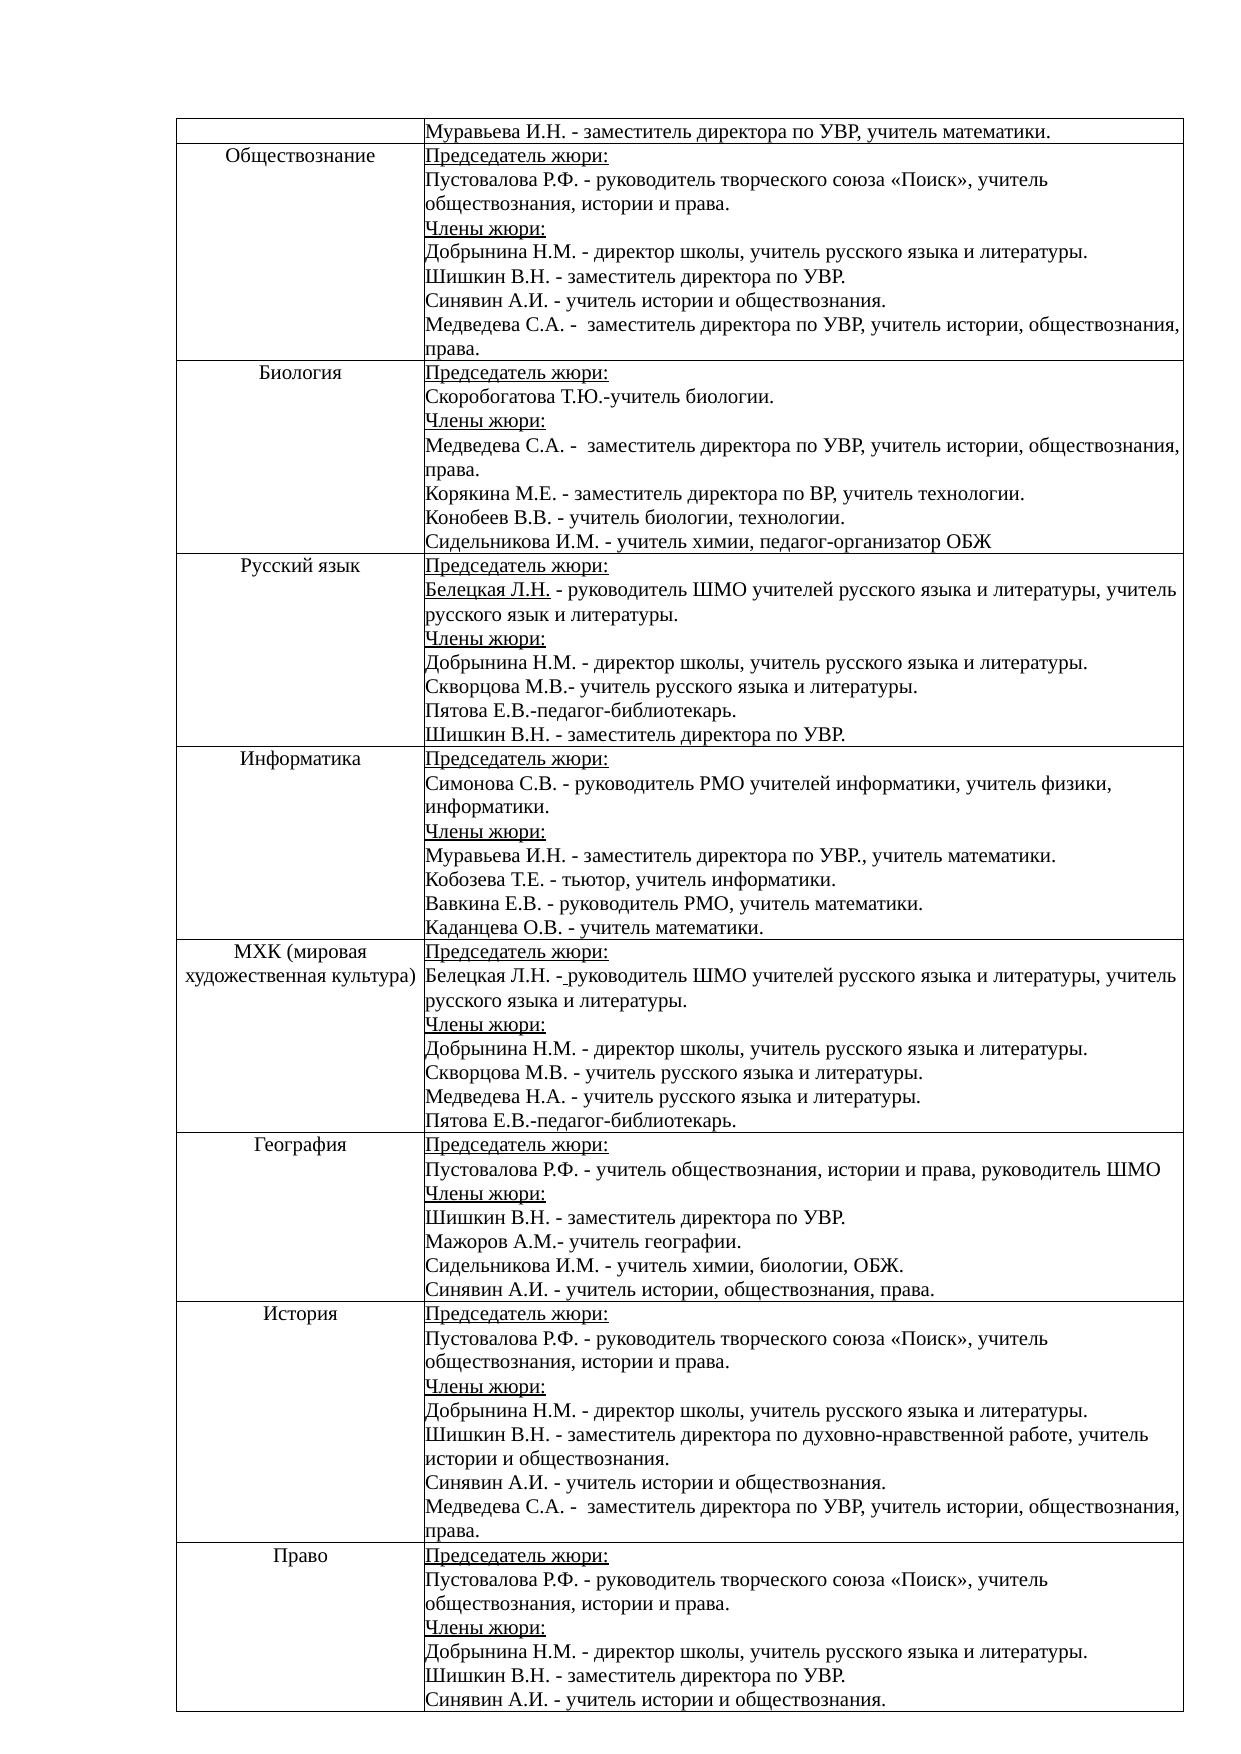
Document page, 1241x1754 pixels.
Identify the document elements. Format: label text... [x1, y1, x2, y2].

table_cell Председатель жюри: Белецкая Л.Н. - руководитель ШМО учителей русского языка и литературы, учитель русского язык и литературы. Члены жюри: Добрынина Н.М. - директор школы, учитель русского языка и литературы. Скворцова М.В.- учитель русского языка и литературы. Пятова Е.В.-педагог-библиотекарь. Шишкин В.Н. - заместитель директора по УВР. [425, 554, 1183, 746]
table_cell [177, 119, 424, 143]
table_cell Информатика [177, 747, 424, 939]
table_cell Муравьева И.Н. - заместитель директора по УВР, учитель математики. [425, 119, 1183, 143]
table_cell Русский язык [177, 554, 424, 746]
table_cell Председатель жюри: Белецкая Л.Н. - руководитель ШМО учителей русского языка и литературы, учитель русского языка и литературы. Члены жюри: Добрынина Н.М. - директор школы, учитель русского языка и литературы. Скворцова М.В. - учитель русского языка и литературы. Медведева Н.А. - учитель русского языка и литературы. Пятова Е.В.-педагог-библиотекарь. [425, 940, 1183, 1132]
table_cell География [177, 1133, 424, 1301]
table_cell Председатель жюри: Пустовалова Р.Ф. - руководитель творческого союза «Поиск», учитель обществознания, истории и права. Члены жюри: Добрынина Н.М. - директор школы, учитель русского языка и литературы. Шишкин В.Н. - заместитель директора по духовно-нравственной работе, учитель истории и обществознания. Синявин А.И. - учитель истории и обществознания. Медведева С.А. - заместитель директора по УВР, учитель истории, обществознания, права. [425, 1302, 1183, 1542]
table_cell Биология [177, 361, 424, 553]
table_cell Председатель жюри: Пустовалова Р.Ф. - учитель обществознания, истории и права, руководитель ШМО Члены жюри: Шишкин В.Н. - заместитель директора по УВР. Мажоров А.М.- учитель географии. Сидельникова И.М. - учитель химии, биологии, ОБЖ. Синявин А.И. - учитель истории, обществознания, права. [425, 1133, 1183, 1301]
table_cell МХК (мировая художественная культура) [177, 940, 424, 1132]
table_cell Председатель жюри: Скоробогатова Т.Ю.-учитель биологии. Члены жюри: Медведева С.А. - заместитель директора по УВР, учитель истории, обществознания, права. Корякина М.Е. - заместитель директора по ВР, учитель технологии. Конобеев В.В. - учитель биологии, технологии. Сидельникова И.М. - учитель химии, педагог-организатор ОБЖ [425, 361, 1183, 553]
table_cell История [177, 1302, 424, 1542]
table_cell Право [177, 1543, 424, 1711]
table_cell Председатель жюри: Пустовалова Р.Ф. - руководитель творческого союза «Поиск», учитель обществознания, истории и права. Члены жюри: Добрынина Н.М. - директор школы, учитель русского языка и литературы. Шишкин В.Н. - заместитель директора по УВР. Синявин А.И. - учитель истории и обществознания. [425, 1543, 1183, 1711]
table_cell Председатель жюри: Пустовалова Р.Ф. - руководитель творческого союза «Поиск», учитель обществознания, истории и права. Члены жюри: Добрынина Н.М. - директор школы, учитель русского языка и литературы. Шишкин В.Н. - заместитель директора по УВР. Синявин А.И. - учитель истории и обществознания. Медведева С.А. - заместитель директора по УВР, учитель истории, обществознания, права. [425, 144, 1183, 360]
table_cell Обществознание [177, 144, 424, 360]
table_cell Председатель жюри: Симонова С.В. - руководитель РМО учителей информатики, учитель физики, информатики. Члены жюри: Муравьева И.Н. - заместитель директора по УВР., учитель математики. Кобозева Т.Е. - тьютор, учитель информатики. Вавкина Е.В. - руководитель РМО, учитель математики. Каданцева О.В. - учитель математики. [425, 747, 1183, 939]
